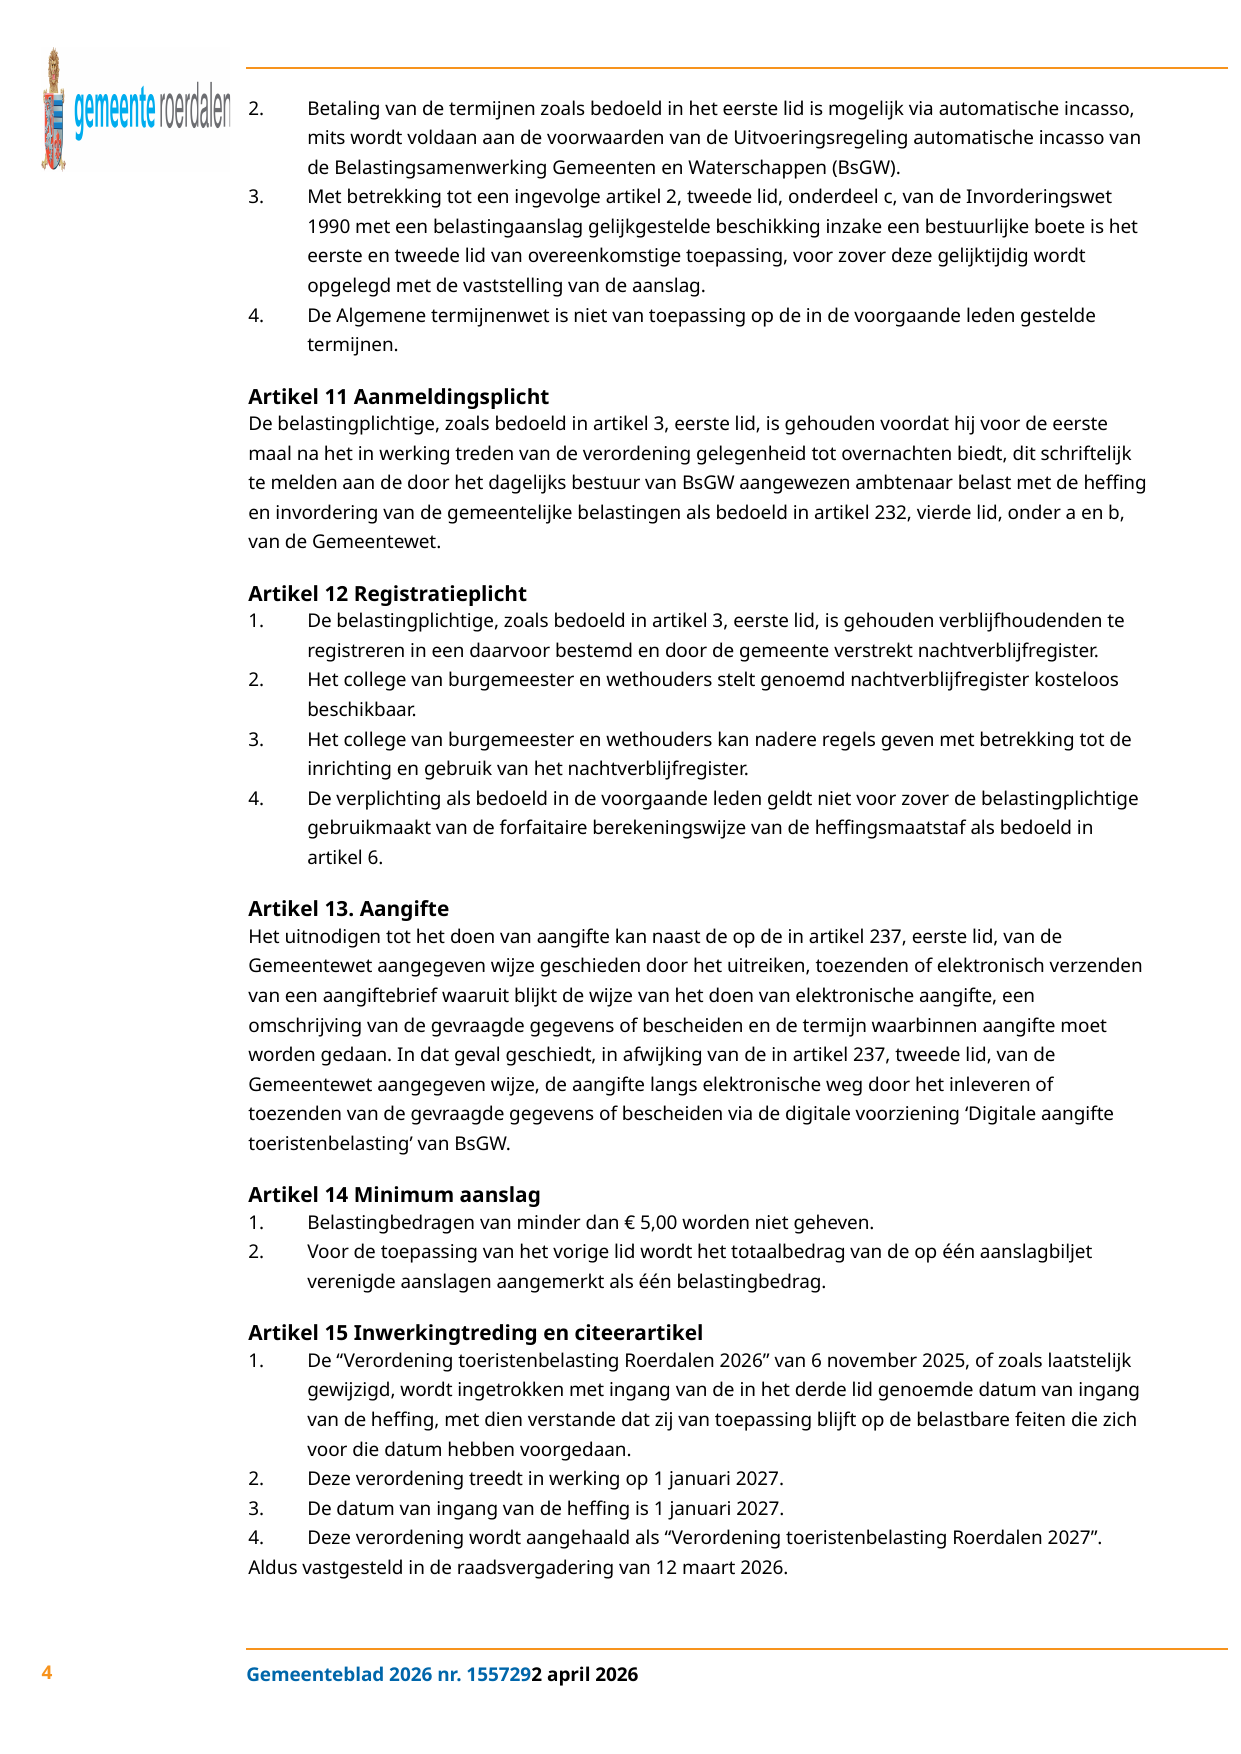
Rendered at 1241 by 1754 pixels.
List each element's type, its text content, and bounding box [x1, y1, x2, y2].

list Het college van burgemeester en wethouders stelt genoemd nachtverblijfregister kosteloos beschikbaar. [248, 667, 1152, 722]
text Artikel 13. Aangifte [248, 894, 1152, 923]
list Met betrekking tot een ingevolge artikel 2, tweede lid, onderdeel c, van de Invorderingswet 1990 met een belastingaanslag gelijkgestelde beschikking inzake een bestuurlijke boete is het eerste en tweede lid van overeenkomstige toepassing, voor zover deze gelijktijdig wordt opgelegd met de vaststelling van de aanslag. [248, 183, 1152, 298]
list De verplichting als bedoeld in de voorgaande leden geldt niet voor zover de belastingplichtige gebruikmaakt van de forfaitaire berekeningswijze van de heffingsmaatstaf als bedoeld in artikel 6. [248, 785, 1152, 870]
list De datum van ingang van de heffing is 1 januari 2027. [248, 1495, 1152, 1521]
list De belastingplichtige, zoals bedoeld in artikel 3, eerste lid, is gehouden verblijfhoudenden te registreren in een daarvoor bestemd en door de gemeente verstrekt nachtverblijfregister. [248, 607, 1152, 663]
text De belastingplichtige, zoals bedoeld in artikel 3, eerste lid, is gehouden voordat hij voor de eerste maal na het in werking treden van de verordening gelegenheid tot overnachten biedt, dit schriftelijk te melden aan de door het dagelijks bestuur van BsGW aangewezen ambtenaar belast met de heffing en invordering van de gemeentelijke belastingen als bedoeld in artikel 232, vierde lid, onder a en b, van de Gemeentewet. [248, 410, 1152, 554]
picture [41, 47, 231, 172]
text Het uitnodigen tot het doen van aangifte kan naast de op de in artikel 237, eerste lid, van de Gemeentewet aangegeven wijze geschieden door het uitreiken, toezenden of elektronisch verzenden van een aangiftebrief waaruit blijkt de wijze van het doen van elektronische aangifte, een omschrijving van de gevraagde gegevens of bescheiden en de termijn waarbinnen aangifte moet worden gedaan. In dat geval geschiedt, in afwijking van de in artikel 237, tweede lid, van de Gemeentewet aangegeven wijze, de aangifte langs elektronische weg door het inleveren of toezenden van de gevraagde gegevens of bescheiden via de digitale voorziening ‘Digitale aangifte toeristenbelasting’ van BsGW. [248, 923, 1152, 1156]
text Artikel 11 Aanmeldingsplicht [248, 382, 1152, 410]
text Artikel 15 Inwerkingtreding en citeerartikel [248, 1318, 1152, 1347]
list Het college van burgemeester en wethouders kan nadere regels geven met betrekking tot de inrichting en gebruik van het nachtverblijfregister. [248, 726, 1152, 781]
list De “Verordening toeristenbelasting Roerdalen 2026” van 6 november 2025, of zoals laatstelijk gewijzigd, wordt ingetrokken met ingang van de in het derde lid genoemde datum van ingang van de heffing, met dien verstande dat zij van toepassing blijft op de belastbare feiten die zich voor die datum hebben voorgedaan. [248, 1347, 1152, 1461]
list Deze verordening wordt aangehaald als “Verordening toeristenbelasting Roerdalen 2027”. [248, 1524, 1152, 1550]
list Voor de toepassing van het vorige lid wordt het totaalbedrag van de op één aanslagbiljet verenigde aanslagen aangemerkt als één belastingbedrag. [248, 1238, 1152, 1294]
list De Algemene termijnenwet is niet van toepassing op de in de voorgaande leden gestelde termijnen. [248, 302, 1152, 357]
list Deze verordening treedt in werking op 1 januari 2027. [248, 1465, 1152, 1491]
list Betaling van de termijnen zoals bedoeld in het eerste lid is mogelijk via automatische incasso, mits wordt voldaan aan de voorwaarden van de Uitvoeringsregeling automatische incasso van de Belastingsamenwerking Gemeenten en Waterschappen (BsGW). [248, 95, 1152, 180]
list Belastingbedragen van minder dan € 5,00 worden niet geheven. [248, 1209, 1152, 1235]
text Aldus vastgesteld in de raadsvergadering van 12 maart 2026. [248, 1554, 1152, 1580]
text Artikel 14 Minimum aanslag [248, 1181, 1152, 1209]
text Artikel 12 Registratieplicht [248, 579, 1152, 607]
